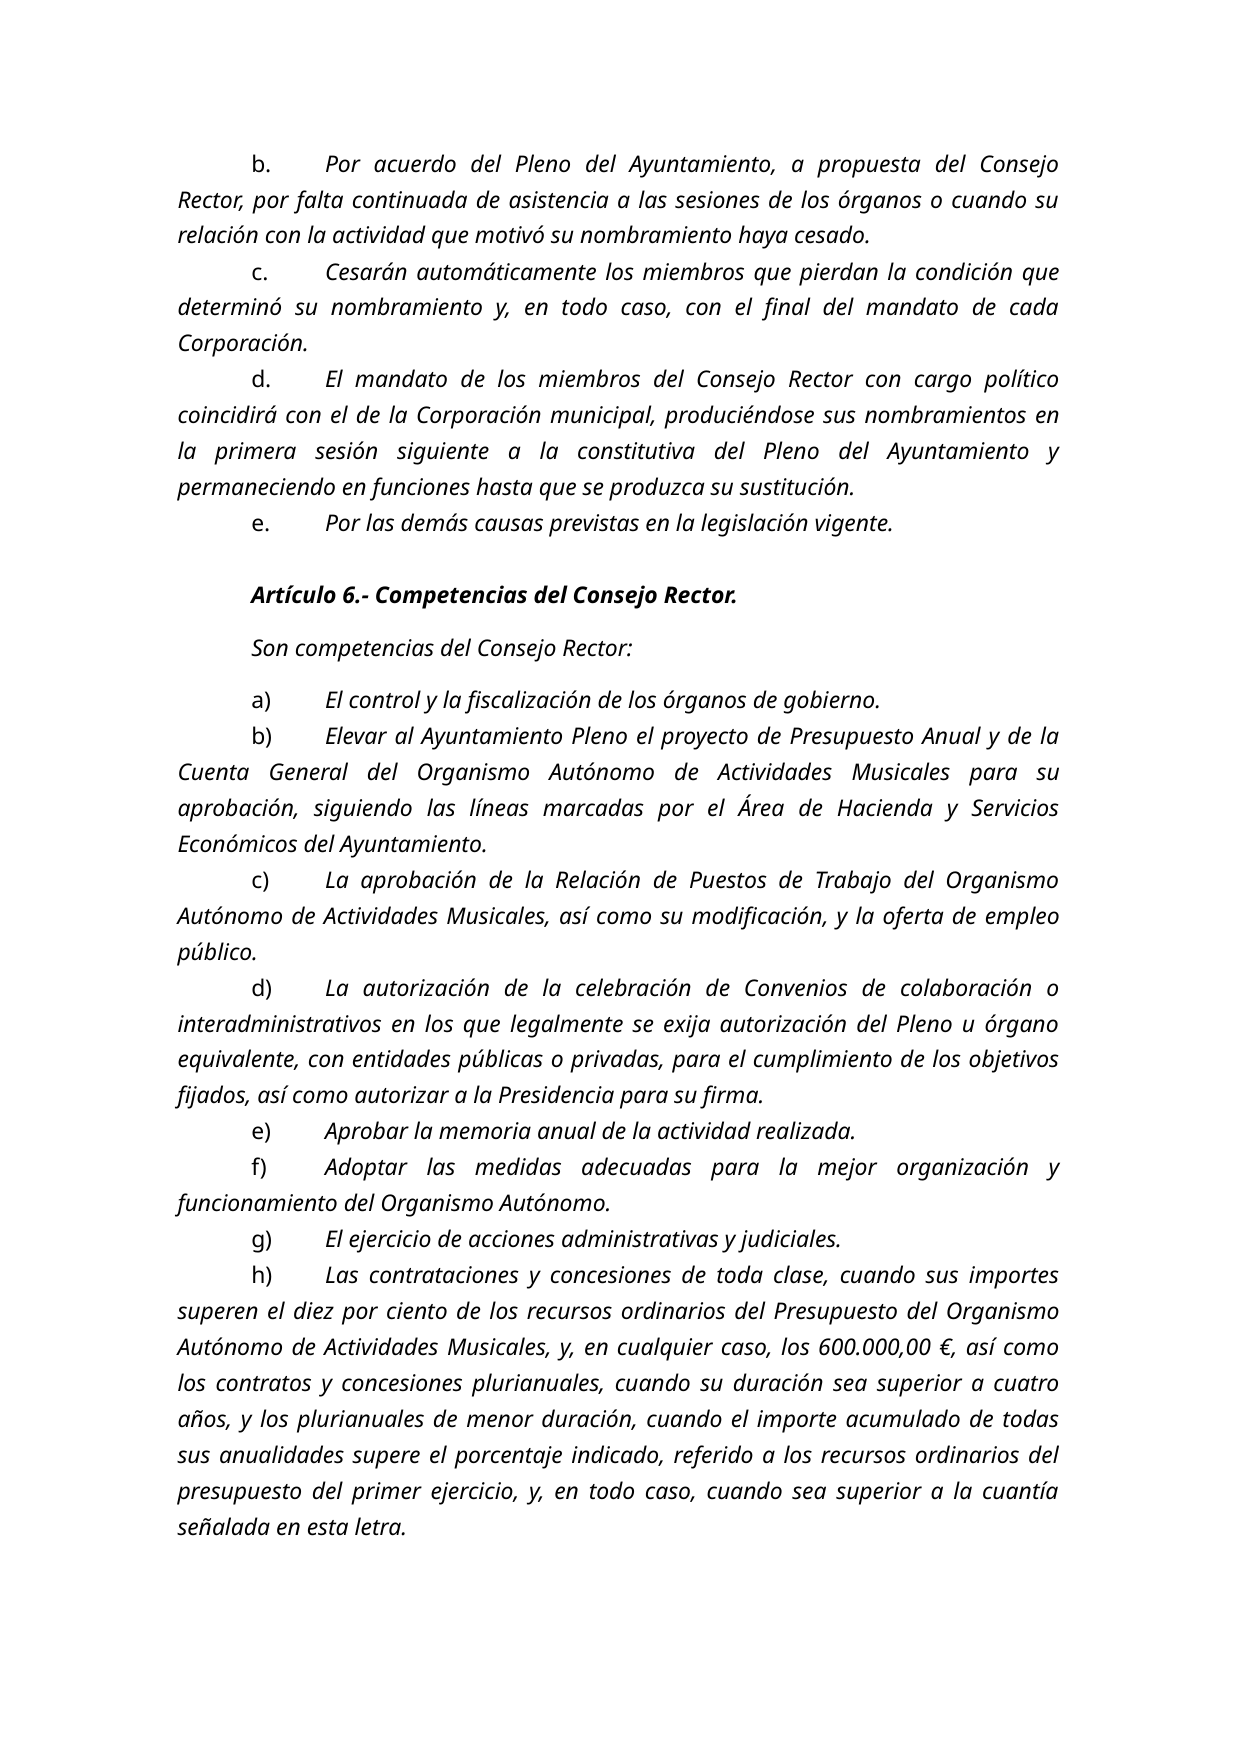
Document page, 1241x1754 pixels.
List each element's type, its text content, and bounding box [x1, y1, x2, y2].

list El mandato de los miembros del Consejo Rector con cargo político coincidirá con el de la Corporación municipal, produciéndose sus nombramientos en la primera sesión siguiente a la constitutiva del Pleno del Ayuntamiento y permaneciendo en funciones hasta que se produzca su sustitución. [177, 363, 1063, 502]
text Artículo 6.- Competencias del Consejo Rector. [177, 579, 1063, 610]
list La autorización de la celebración de Convenios de colaboración o interadministrativos en los que legalmente se exija autorización del Pleno u órgano equivalente, con entidades públicas o privadas, para el cumplimiento de los objetivos fijados, así como autorizar a la Presidencia para su firma. [177, 972, 1063, 1111]
list Cesarán automáticamente los miembros que pierdan la condición que determinó su nombramiento y, en todo caso, con el final del mandato de cada Corporación. [177, 255, 1063, 358]
list Las contrataciones y concesiones de toda clase, cuando sus importes superen el diez por ciento de los recursos ordinarios del Presupuesto del Organismo Autónomo de Actividades Musicales, y, en cualquier caso, los 600.000,00 €, así como los contratos y concesiones plurianuales, cuando su duración sea superior a cuatro años, y los plurianuales de menor duración, cuando el importe acumulado de todas sus anualidades supere el porcentaje indicado, referido a los recursos ordinarios del presupuesto del primer ejercicio, y, en todo caso, cuando sea superior a la cuantía señalada en esta letra. [177, 1259, 1063, 1542]
list Adoptar las medidas adecuadas para la mejor organización y funcionamiento del Organismo Autónomo. [177, 1151, 1063, 1218]
list La aprobación de la Relación de Puestos de Trabajo del Organismo Autónomo de Actividades Musicales, así como su modificación, y la oferta de empleo público. [177, 864, 1063, 967]
text Son competencias del Consejo Rector: [177, 631, 1063, 663]
list El control y la fiscalización de los órganos de gobierno. [177, 684, 1063, 715]
list Elevar al Ayuntamiento Pleno el proyecto de Presupuesto Anual y de la Cuenta General del Organismo Autónomo de Actividades Musicales para su aprobación, siguiendo las líneas marcadas por el Área de Hacienda y Servicios Económicos del Ayuntamiento. [177, 720, 1063, 859]
list Por las demás causas previstas en la legislación vigente. [177, 507, 1063, 538]
list El ejercicio de acciones administrativas y judiciales. [177, 1223, 1063, 1254]
list Aprobar la memoria anual de la actividad realizada. [177, 1115, 1063, 1147]
list Por acuerdo del Pleno del Ayuntamiento, a propuesta del Consejo Rector, por falta continuada de asistencia a las sesiones de los órganos o cuando su relación con la actividad que motivó su nombramiento haya cesado. [177, 148, 1063, 251]
